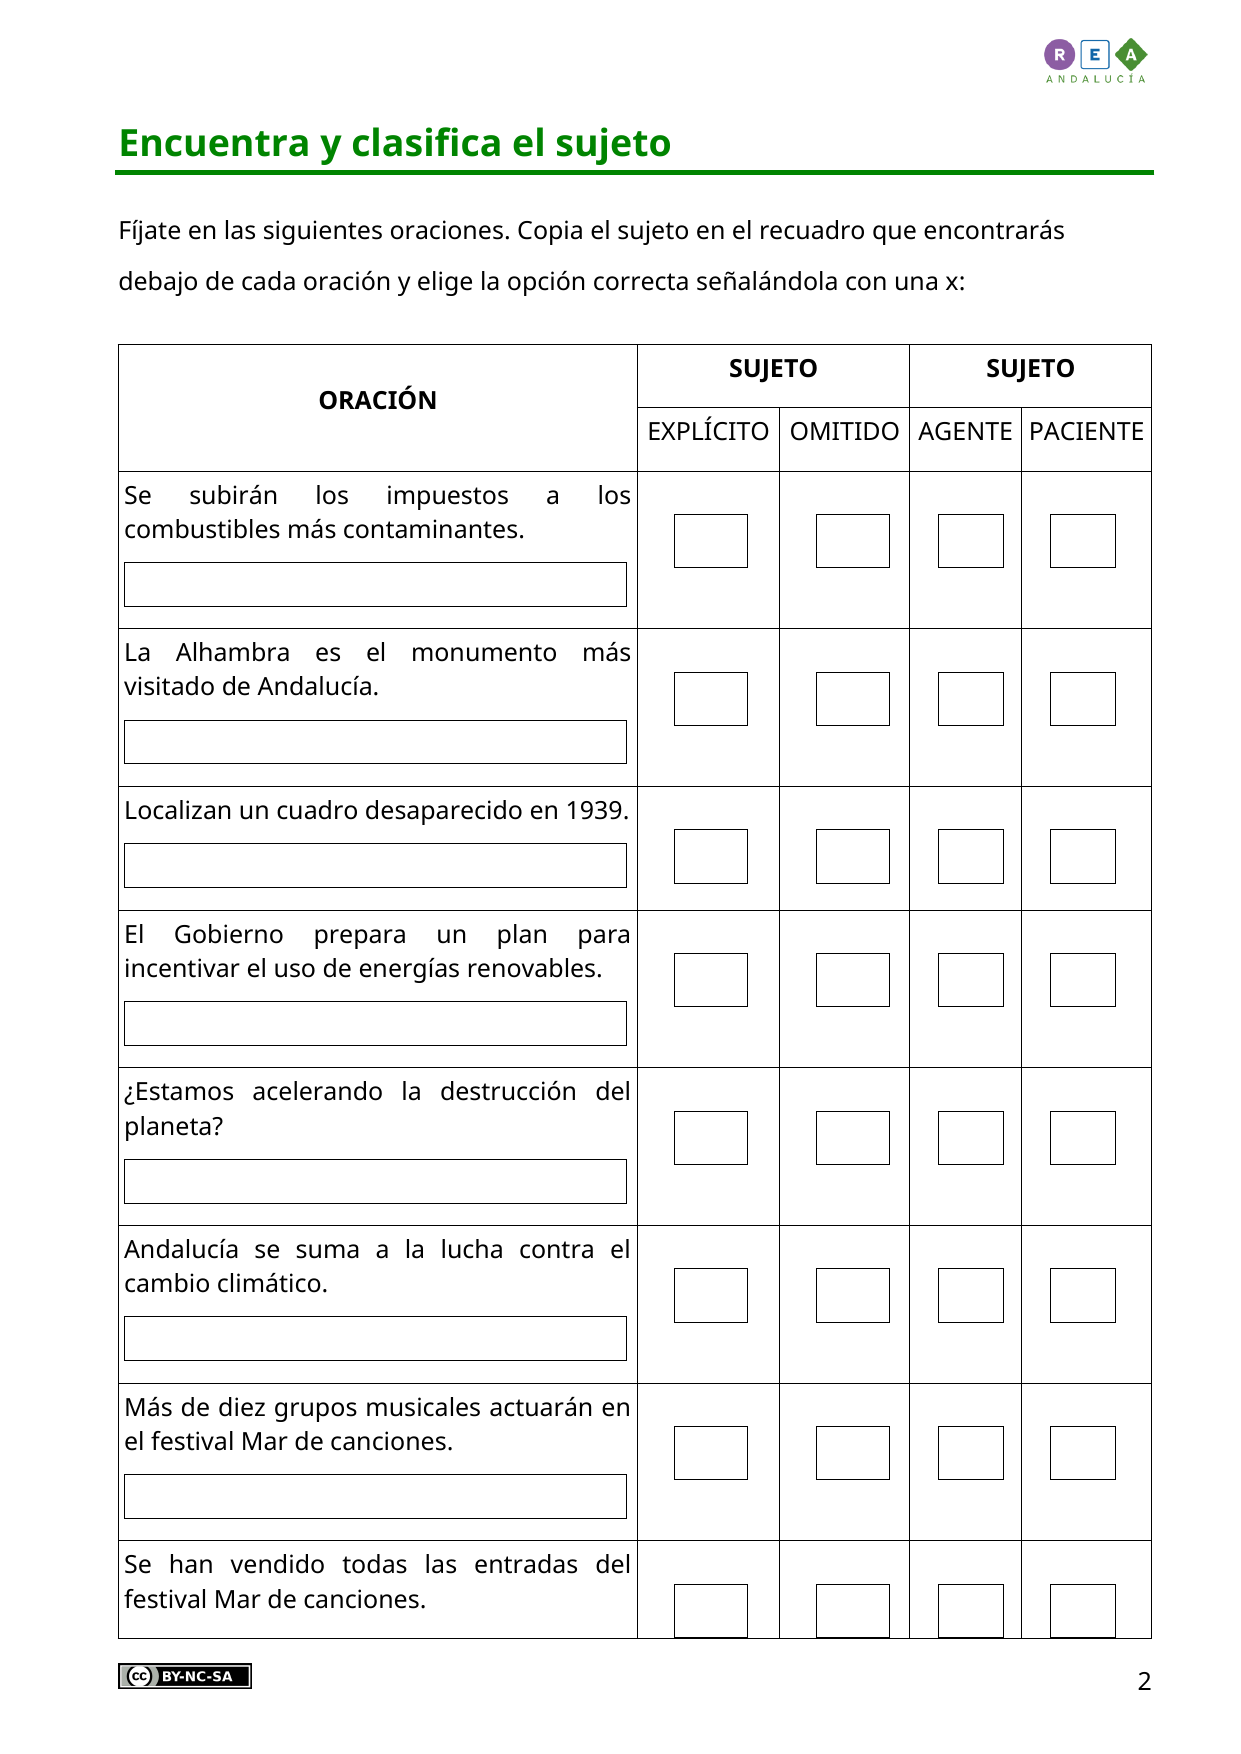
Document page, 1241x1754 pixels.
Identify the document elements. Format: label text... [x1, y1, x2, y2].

table_cell [780, 472, 909, 628]
subtitle Encuentra y clasifica el sujeto [115, 113, 1154, 170]
table_cell [1022, 1068, 1151, 1225]
table_header ORACIÓN [119, 345, 637, 471]
table_cell [910, 1226, 1021, 1383]
table_cell [638, 787, 779, 909]
table_cell Andalucía se suma a la lucha contra el cambio climático. [119, 1226, 637, 1383]
table_cell [638, 1226, 779, 1383]
table_header SUJETO [910, 345, 1151, 407]
table_cell [910, 629, 1021, 786]
text Fíjate en las siguientes oraciones. Copia el sujeto en el recuadro que encontrarás debajo de cada oración y elige la opción correcta señalándola con una x: [118, 212, 1152, 298]
table_cell AGENTE [910, 408, 1021, 471]
table_cell [780, 787, 909, 909]
table_cell [1022, 629, 1151, 786]
table_cell [910, 787, 1021, 909]
table_cell Se subirán los impuestos a los combustibles más contaminantes. [119, 472, 637, 628]
picture [118, 1663, 536, 1698]
table_cell [638, 1068, 779, 1225]
table_cell [780, 1068, 909, 1225]
table_cell [1022, 1384, 1151, 1540]
table_cell [780, 629, 909, 786]
table_cell [780, 1226, 909, 1383]
table_cell ¿Estamos acelerando la destrucción del planeta? [119, 1068, 637, 1225]
table_cell [638, 1541, 779, 1638]
table_cell [1022, 1226, 1151, 1383]
table_cell [638, 629, 779, 786]
picture [1039, 33, 1152, 88]
table_cell [780, 911, 909, 1067]
table_cell OMITIDO [780, 408, 909, 471]
table_cell [910, 911, 1021, 1067]
table_cell [1022, 787, 1151, 909]
table_cell [910, 472, 1021, 628]
table_cell [638, 1384, 779, 1540]
table_cell [910, 1541, 1021, 1638]
table_cell Localizan un cuadro desaparecido en 1939. [119, 787, 637, 909]
table_header SUJETO [638, 345, 909, 407]
table_cell El Gobierno prepara un plan para incentivar el uso de energías renovables. [119, 911, 637, 1067]
table_cell La Alhambra es el monumento más visitado de Andalucía. [119, 629, 637, 786]
table_cell EXPLÍCITO [638, 408, 779, 471]
table_cell [910, 1384, 1021, 1540]
table_cell [1022, 911, 1151, 1067]
table_cell PACIENTE [1022, 408, 1151, 471]
table_cell [780, 1541, 909, 1638]
table_cell [780, 1384, 909, 1540]
table_cell [638, 911, 779, 1067]
table_cell [1022, 1541, 1151, 1638]
table_cell [910, 1068, 1021, 1225]
table_cell [638, 472, 779, 628]
table_cell [1022, 472, 1151, 628]
table_cell Se han vendido todas las entradas del festival Mar de canciones. [119, 1541, 637, 1638]
table_cell Más de diez grupos musicales actuarán en el festival Mar de canciones. [119, 1384, 637, 1540]
